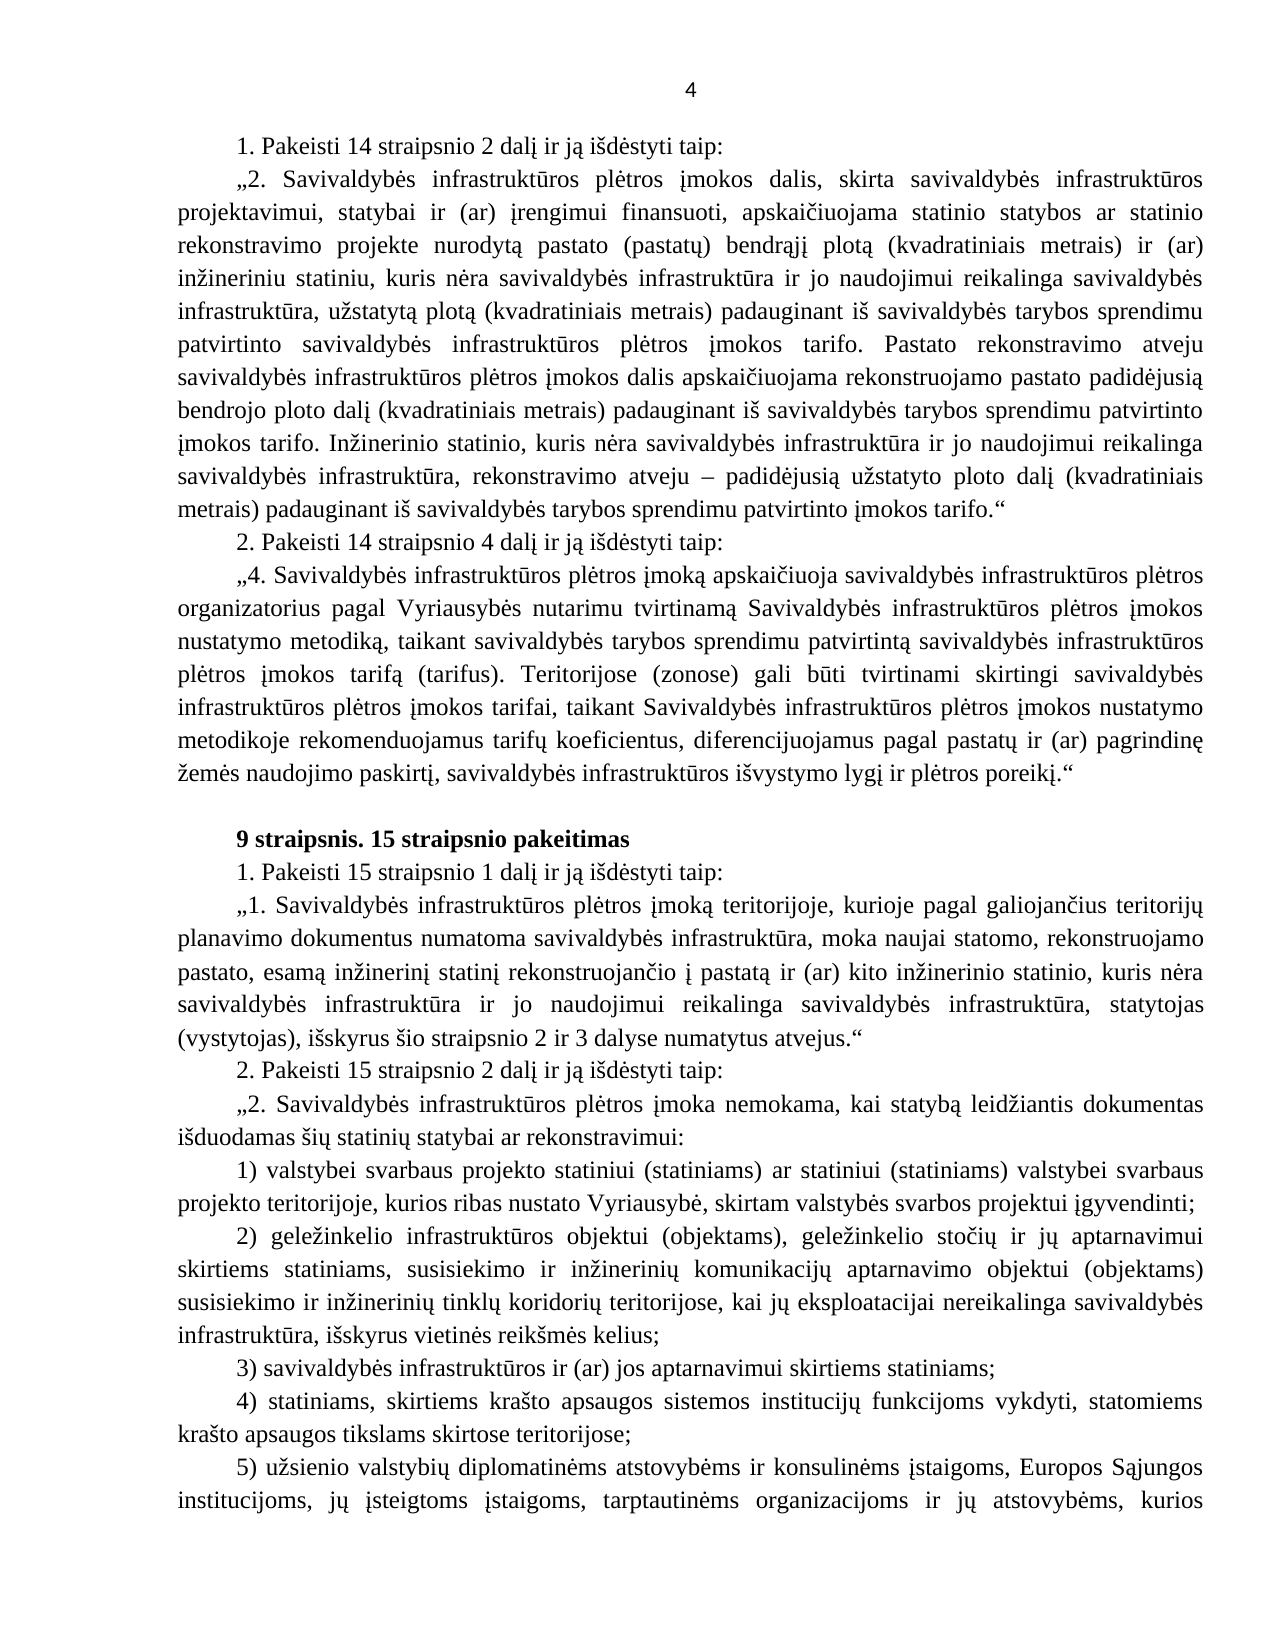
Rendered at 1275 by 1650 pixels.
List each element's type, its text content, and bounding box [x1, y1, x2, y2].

text 1. Pakeisti 15 straipsnio 1 dalį ir ją išdėstyti taip: [236, 857, 1204, 886]
text „2. Savivaldybės infrastruktūros plėtros įmoka nemokama, kai statybą leidžiantis dokumentas išduodamas šių statinių statybai ar rekonstravimui: [177, 1089, 1204, 1150]
text 2. Pakeisti 14 straipsnio 4 dalį ir ją išdėstyti taip: [236, 527, 1204, 556]
text „4. Savivaldybės infrastruktūros plėtros įmoką apskaičiuoja savivaldybės infrastruktūros plėtros organizatorius pagal Vyriausybės nutarimu tvirtinamą Savivaldybės infrastruktūros plėtros įmokos nustatymo metodiką, taikant savivaldybės tarybos sprendimu patvirtintą savivaldybės infrastruktūros plėtros įmokos tarifą (tarifus). Teritorijose (zonose) gali būti tvirtinami skirtingi savivaldybės infrastruktūros plėtros įmokos tarifai, taikant Savivaldybės infrastruktūros plėtros įmokos nustatymo metodikoje rekomenduojamus tarifų koeficientus, diferencijuojamus pagal pastatų ir (ar) pagrindinę žemės naudojimo paskirtį, savivaldybės infrastruktūros išvystymo lygį ir plėtros poreikį.“ [177, 560, 1204, 787]
text 2. Pakeisti 15 straipsnio 2 dalį ir ją išdėstyti taip: [177, 1056, 1204, 1084]
text „1. Savivaldybės infrastruktūros plėtros įmoką teritorijoje, kurioje pagal galiojančius teritorijų planavimo dokumentus numatoma savivaldybės infrastruktūra, moka naujai statomo, rekonstruojamo pastato, esamą inžinerinį statinį rekonstruojančio į pastatą ir (ar) kito inžinerinio statinio, kuris nėra savivaldybės infrastruktūra ir jo naudojimui reikalinga savivaldybės infrastruktūra, statytojas (vystytojas), išskyrus šio straipsnio 2 ir 3 dalyse numatytus atvejus.“ [177, 891, 1204, 1051]
text 1. Pakeisti 14 straipsnio 2 dalį ir ją išdėstyti taip: [236, 131, 1204, 160]
text 3) savivaldybės infrastruktūros ir (ar) jos aptarnavimui skirtiems statiniams; [177, 1353, 1204, 1382]
text 5) užsienio valstybių diplomatinėms atstovybėms ir konsulinėms įstaigoms, Europos Sąjungos institucijoms, jų įsteigtoms įstaigoms, tarptautinėms organizacijoms ir jų atstovybėms, kurios [177, 1452, 1204, 1514]
text 1) valstybei svarbaus projekto statiniui (statiniams) ar statiniui (statiniams) valstybei svarbaus projekto teritorijoje, kurios ribas nustato Vyriausybė, skirtam valstybės svarbos projektui įgyvendinti; [177, 1155, 1204, 1216]
text 2) geležinkelio infrastruktūros objektui (objektams), geležinkelio stočių ir jų aptarnavimui skirtiems statiniams, susisiekimo ir inžinerinių komunikacijų aptarnavimo objektui (objektams) susisiekimo ir inžinerinių tinklų koridorių teritorijose, kai jų eksploatacijai nereikalinga savivaldybės infrastruktūra, išskyrus vietinės reikšmės kelius; [177, 1221, 1204, 1348]
text „2. Savivaldybės infrastruktūros plėtros įmokos dalis, skirta savivaldybės infrastruktūros projektavimui, statybai ir (ar) įrengimui finansuoti, apskaičiuojama statinio statybos ar statinio rekonstravimo projekte nurodytą pastato (pastatų) bendrąjį plotą (kvadratiniais metrais) ir (ar) inžineriniu statiniu, kuris nėra savivaldybės infrastruktūra ir jo naudojimui reikalinga savivaldybės infrastruktūra, užstatytą plotą (kvadratiniais metrais) padauginant iš savivaldybės tarybos sprendimu patvirtinto savivaldybės infrastruktūros plėtros įmokos tarifo. Pastato rekonstravimo atveju savivaldybės infrastruktūros plėtros įmokos dalis apskaičiuojama rekonstruojamo pastato padidėjusią bendrojo ploto dalį (kvadratiniais metrais) padauginant iš savivaldybės tarybos sprendimu patvirtinto įmokos tarifo. Inžinerinio statinio, kuris nėra savivaldybės infrastruktūra ir jo naudojimui reikalinga savivaldybės infrastruktūra, rekonstravimo atveju – padidėjusią užstatyto ploto dalį (kvadratiniais metrais) padauginant iš savivaldybės tarybos sprendimu patvirtinto įmokos tarifo.“ [177, 164, 1204, 523]
text 9 straipsnis. 15 straipsnio pakeitimas [236, 824, 1204, 853]
text 4) statiniams, skirtiems krašto apsaugos sistemos institucijų funkcijoms vykdyti, statomiems krašto apsaugos tikslams skirtose teritorijose; [177, 1386, 1204, 1448]
